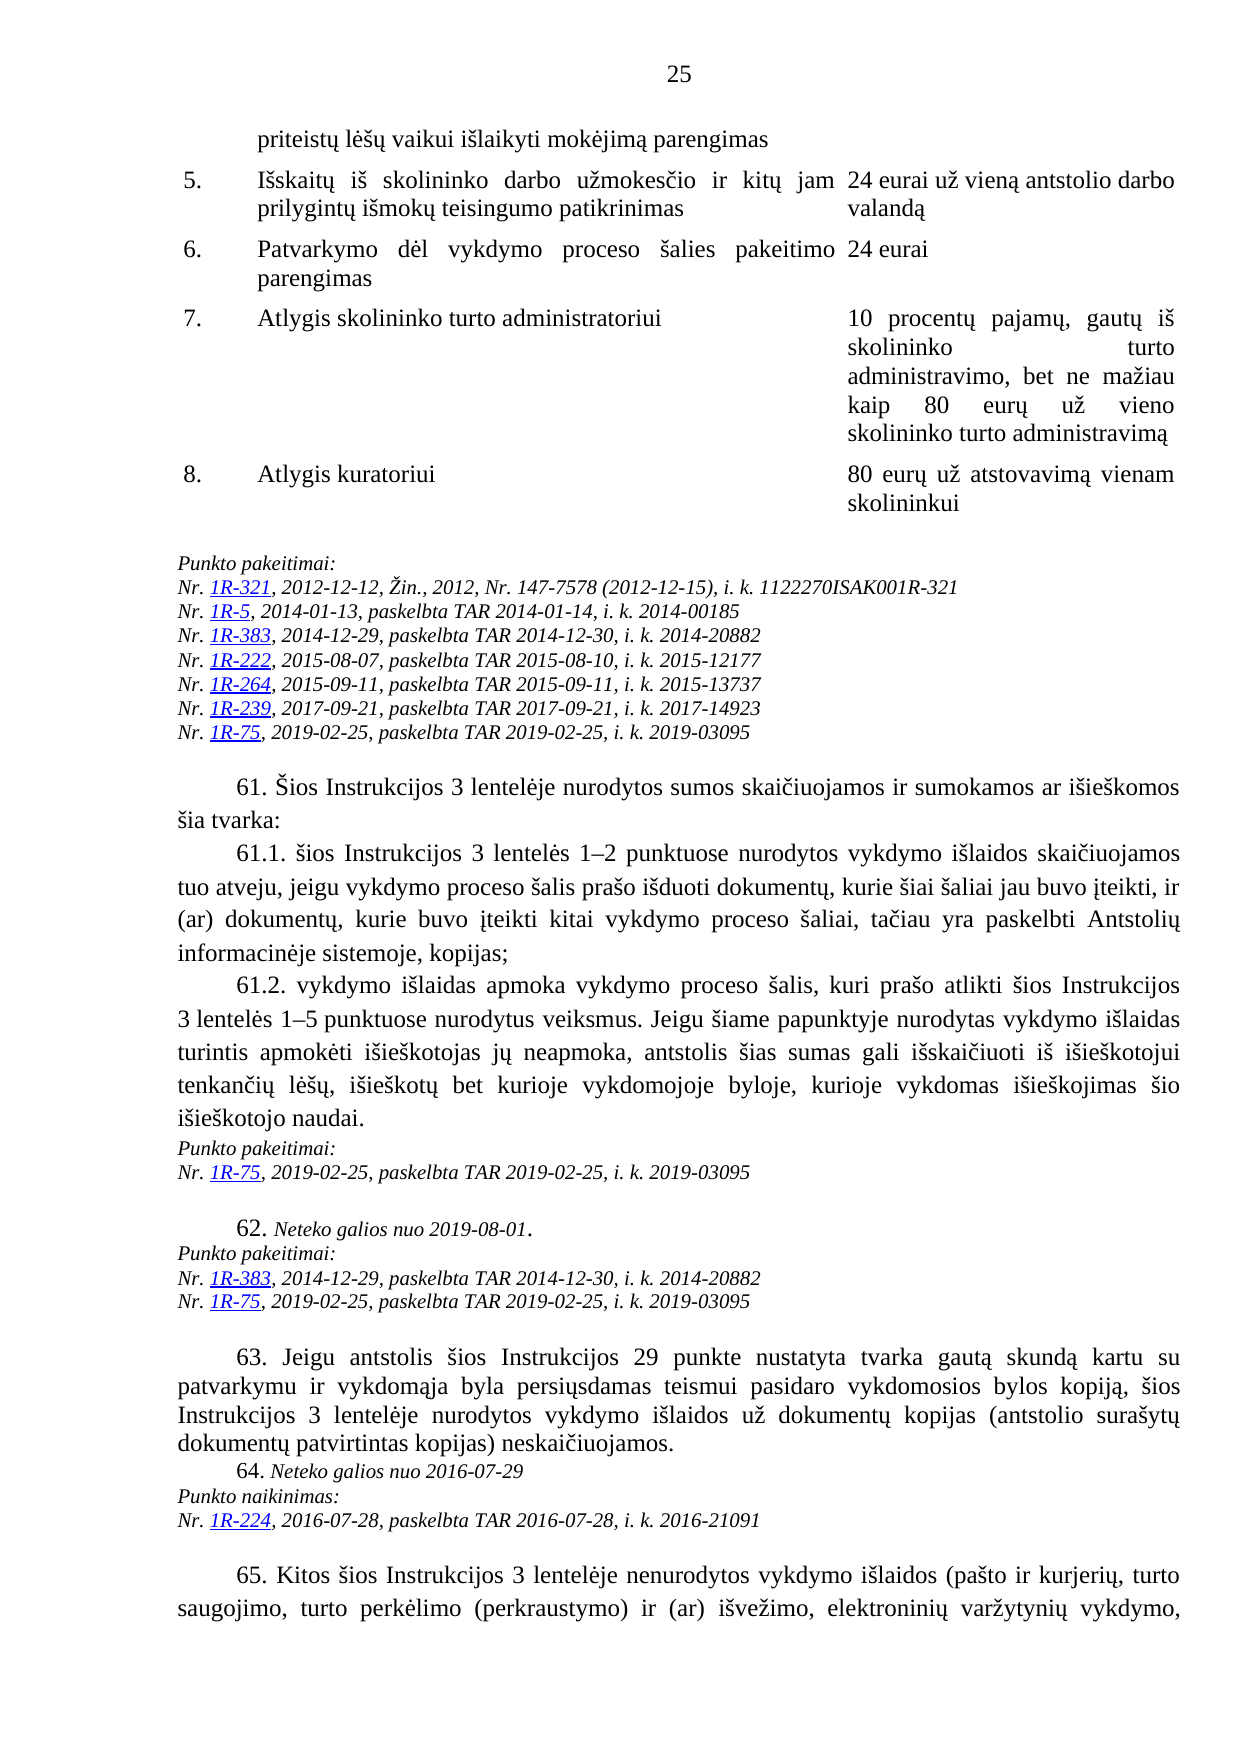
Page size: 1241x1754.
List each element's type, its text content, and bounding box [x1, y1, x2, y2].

text 64. Neteko galios nuo 2016-07-29 [177, 1457, 1181, 1484]
text 61.2. vykdymo išlaidas apmoka vykdymo proceso šalis, kuri prašo atlikti šios Instrukcijos 3 lentelės 1–5 punktuose nurodytus veiksmus. Jeigu šiame papunktyje nurodytas vykdymo išlaidas turintis apmokėti išieškotojas jų neapmoka, antstolis šias sumas gali išskaičiuoti iš išieškotojui tenkančių lėšų, išieškotų bet kurioje vykdomojoje byloje, kurioje vykdomas išieškojimas šio išieškotojo naudai. [177, 971, 1181, 1131]
text 65. Kitos šios Instrukcijos 3 lentelėje nenurodytos vykdymo išlaidos (pašto ir kurjerių, turto saugojimo, turto perkėlimo (perkraustymo) ir (ar) išvežimo, elektroninių varžytynių vykdymo, [177, 1561, 1181, 1622]
text Punkto pakeitimai: [177, 1136, 1181, 1160]
table_cell 5. [177, 159, 251, 228]
text Nr. 1R-224, 2016-07-28, paskelbta TAR 2016-07-28, i. k. 2016-21091 [177, 1508, 1181, 1532]
table_cell [841, 118, 1181, 159]
text Nr. 1R-75, 2019-02-25, paskelbta TAR 2019-02-25, i. k. 2019-03095 [177, 1160, 1181, 1184]
table_cell 10 procentų pajamų, gautų iš skolininko turto administravimo, bet ne mažiau kaip 80 eurų už vieno skolininko turto administravimą [841, 298, 1181, 453]
text Nr. 1R-239, 2017-09-21, paskelbta TAR 2017-09-21, i. k. 2017-14923 [177, 696, 1181, 720]
text Nr. 1R-5, 2014-01-13, paskelbta TAR 2014-01-14, i. k. 2014-00185 [177, 599, 1181, 623]
text Nr. 1R-75, 2019-02-25, paskelbta TAR 2019-02-25, i. k. 2019-03095 [177, 720, 1181, 744]
table_cell Patvarkymo dėl vykdymo proceso šalies pakeitimo parengimas [251, 228, 841, 297]
text Nr. 1R-222, 2015-08-07, paskelbta TAR 2015-08-10, i. k. 2015-12177 [177, 647, 1181, 672]
text Punkto pakeitimai: [177, 551, 1181, 575]
table_cell 6. [177, 228, 251, 297]
table_cell 80 eurų už atstovavimą vienam skolininkui [841, 453, 1181, 522]
table_cell 24 eurai už vieną antstolio darbo valandą [841, 159, 1181, 228]
text 61. Šios Instrukcijos 3 lentelėje nurodytos sumos skaičiuojamos ir sumokamos ar išieškomos šia tvarka: [177, 772, 1181, 834]
text Nr. 1R-321, 2012-12-12, Žin., 2012, Nr. 147-7578 (2012-12-15), i. k. 1122270ISAK001R-321 [177, 575, 1181, 599]
text 62. Neteko galios nuo 2019-08-01. [177, 1213, 1181, 1241]
text Nr. 1R-383, 2014-12-29, paskelbta TAR 2014-12-30, i. k. 2014-20882 [177, 623, 1181, 647]
text Nr. 1R-264, 2015-09-11, paskelbta TAR 2015-09-11, i. k. 2015-13737 [177, 672, 1181, 696]
text Punkto pakeitimai: [177, 1241, 1181, 1265]
text Nr. 1R-75, 2019-02-25, paskelbta TAR 2019-02-25, i. k. 2019-03095 [177, 1289, 1181, 1313]
text 61.1. šios Instrukcijos 3 lentelės 1–2 punktuose nurodytos vykdymo išlaidos skaičiuojamos tuo atveju, jeigu vykdymo proceso šalis prašo išduoti dokumentų, kurie šiai šaliai jau buvo įteikti, ir (ar) dokumentų, kurie buvo įteikti kitai vykdymo proceso šaliai, tačiau yra paskelbti Antstolių informacinėje sistemoje, kopijas; [177, 838, 1181, 966]
text Nr. 1R-383, 2014-12-29, paskelbta TAR 2014-12-30, i. k. 2014-20882 [177, 1265, 1181, 1289]
table_cell Atlygis kuratoriui [251, 453, 841, 522]
table_cell priteistų lėšų vaikui išlaikyti mokėjimą parengimas [251, 118, 841, 159]
table_cell 8. [177, 453, 251, 522]
table_cell Išskaitų iš skolininko darbo užmokesčio ir kitų jam prilygintų išmokų teisingumo patikrinimas [251, 159, 841, 228]
table_cell [177, 118, 251, 159]
text Punkto naikinimas: [177, 1484, 1181, 1508]
table_cell 7. [177, 298, 251, 453]
text 63. Jeigu antstolis šios Instrukcijos 29 punkte nustatyta tvarka gautą skundą kartu su patvarkymu ir vykdomąja byla persiųsdamas teismui pasidaro vykdomosios bylos kopiją, šios Instrukcijos 3 lentelėje nurodytos vykdymo išlaidos už dokumentų kopijas (antstolio surašytų dokumentų patvirtintas kopijas) neskaičiuojamos. [177, 1342, 1181, 1457]
table_cell 24 eurai [841, 228, 1181, 297]
table_cell Atlygis skolininko turto administratoriui [251, 298, 841, 453]
